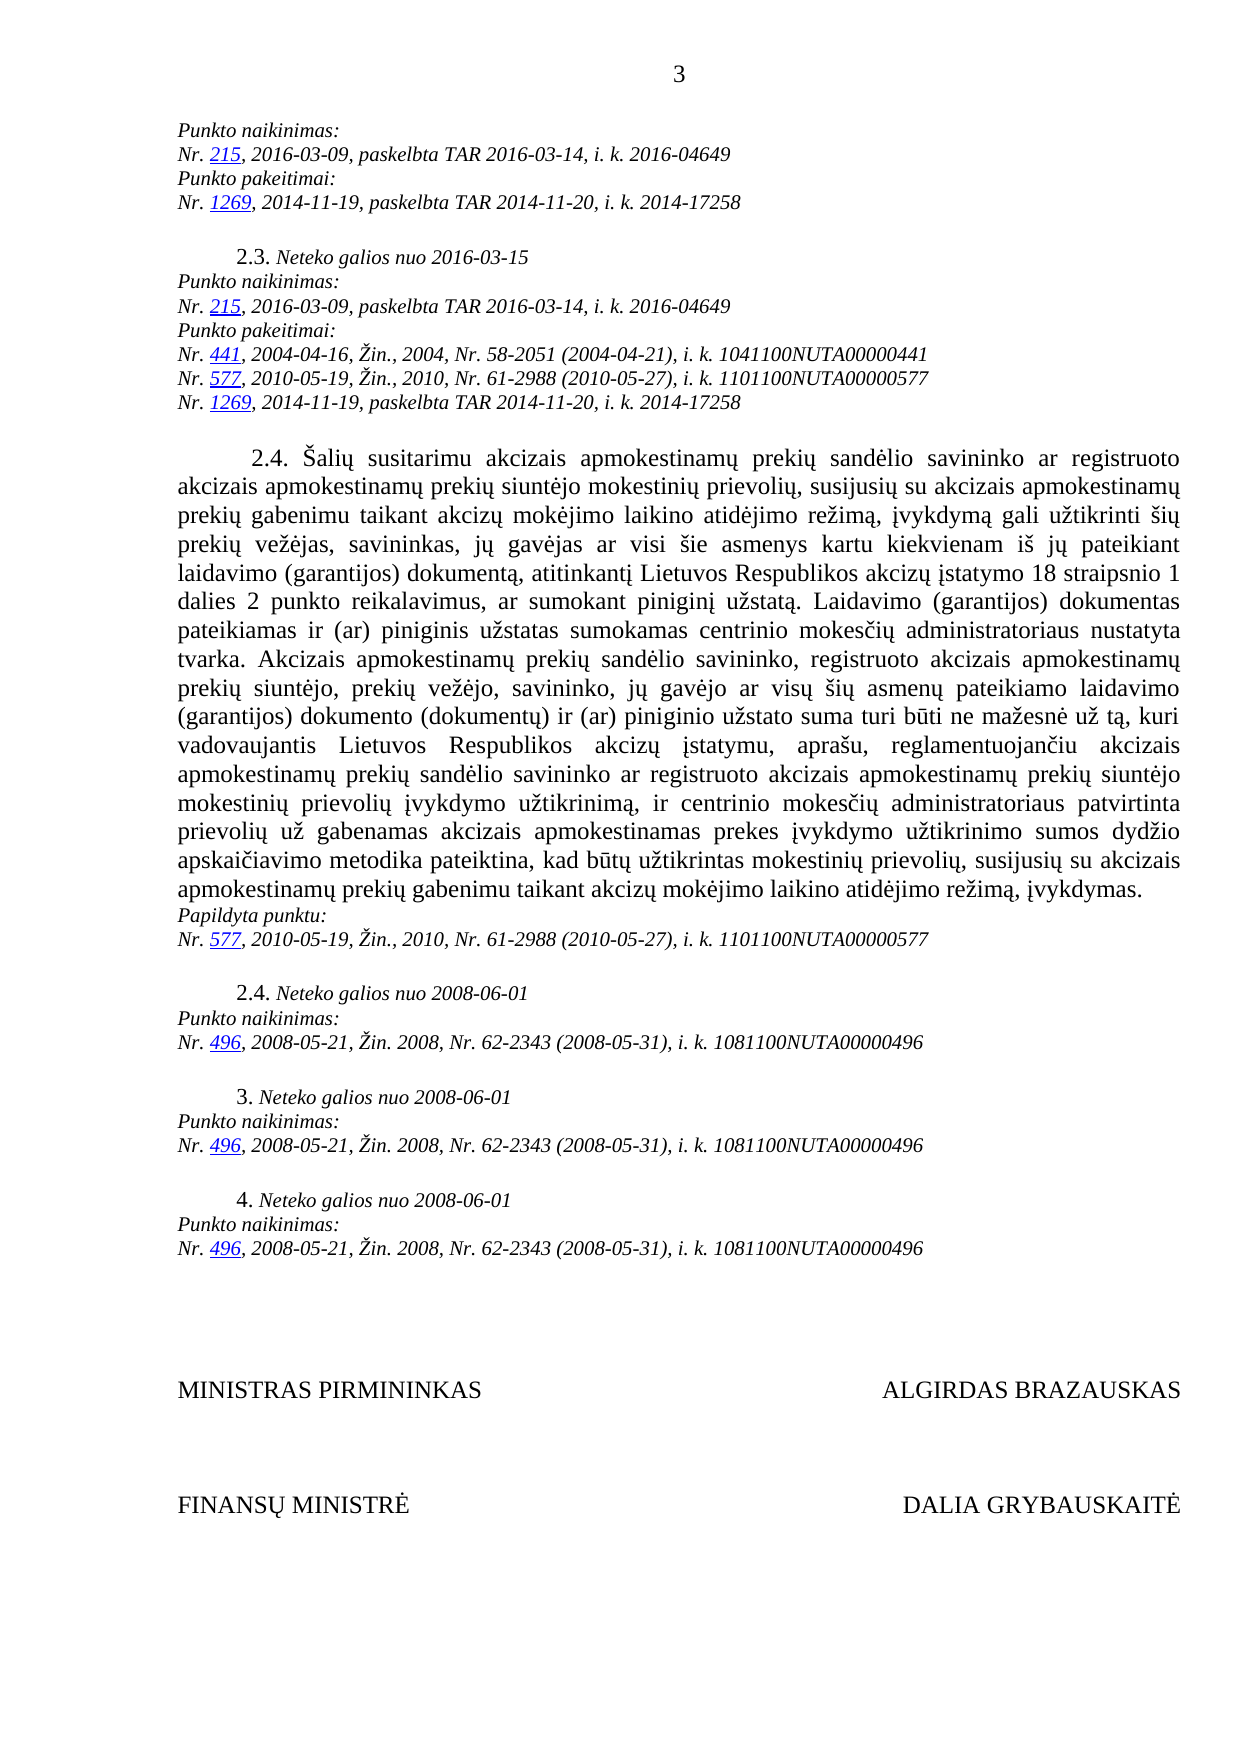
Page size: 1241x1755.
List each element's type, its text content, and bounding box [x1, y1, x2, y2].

text Punkto naikinimas: [177, 1006, 1181, 1030]
text Punkto naikinimas: [177, 1109, 1181, 1133]
text 3. Neteko galios nuo 2008-06-01 [177, 1083, 1181, 1109]
text Punkto pakeitimai: [177, 318, 1181, 342]
text 2.4. Šalių susitarimu akcizais apmokestinamų prekių sandėlio savininko ar registruoto akcizais apmokestinamų prekių siuntėjo mokestinių prievolių, susijusių su akcizais apmokestinamų prekių gabenimu taikant akcizų mokėjimo laikino atidėjimo režimą, įvykdymą gali užtikrinti šių prekių vežėjas, savininkas, jų gavėjas ar visi šie asmenys kartu kiekvienam iš jų pateikiant laidavimo (garantijos) dokumentą, atitinkantį Lietuvos Respublikos akcizų įstatymo 18 straipsnio 1 dalies 2 punkto reikalavimus, ar sumokant piniginį užstatą. Laidavimo (garantijos) dokumentas pateikiamas ir (ar) piniginis užstatas sumokamas centrinio mokesčių administratoriaus nustatyta tvarka. Akcizais apmokestinamų prekių sandėlio savininko, registruoto akcizais apmokestinamų prekių siuntėjo, prekių vežėjo, savininko, jų gavėjo ar visų šių asmenų pateikiamo laidavimo (garantijos) dokumento (dokumentų) ir (ar) piniginio užstato suma turi būti ne mažesnė už tą, kuri vadovaujantis Lietuvos Respublikos akcizų įstatymu, aprašu, reglamentuojančiu akcizais apmokestinamų prekių sandėlio savininko ar registruoto akcizais apmokestinamų prekių siuntėjo mokestinių prievolių įvykdymo užtikrinimą, ir centrinio mokesčių administratoriaus patvirtinta prievolių už gabenamas akcizais apmokestinamas prekes įvykdymo užtikrinimo sumos dydžio apskaičiavimo metodika pateiktina, kad būtų užtikrintas mokestinių prievolių, susijusių su akcizais apmokestinamų prekių gabenimu taikant akcizų mokėjimo laikino atidėjimo režimą, įvykdymas. [177, 443, 1181, 903]
text Punkto pakeitimai: [177, 166, 1181, 190]
text Nr. 577, 2010-05-19, Žin., 2010, Nr. 61-2988 (2010-05-27), i. k. 1101100NUTA00000577 [177, 927, 1181, 951]
text Punkto naikinimas: [177, 118, 1181, 142]
text 2.4. Neteko galios nuo 2008-06-01 [177, 979, 1181, 1006]
text 2.3. Neteko galios nuo 2016-03-15 [177, 243, 1181, 269]
text Nr. 1269, 2014-11-19, paskelbta TAR 2014-11-20, i. k. 2014-17258 [177, 190, 1181, 214]
text Nr. 441, 2004-04-16, Žin., 2004, Nr. 58-2051 (2004-04-21), i. k. 1041100NUTA00000441 [177, 342, 1181, 366]
text Nr. 496, 2008-05-21, Žin. 2008, Nr. 62-2343 (2008-05-31), i. k. 1081100NUTA00000496 [177, 1236, 1181, 1260]
text Nr. 215, 2016-03-09, paskelbta TAR 2016-03-14, i. k. 2016-04649 [177, 142, 1181, 166]
text Nr. 1269, 2014-11-19, paskelbta TAR 2014-11-20, i. k. 2014-17258 [177, 390, 1181, 414]
text Nr. 215, 2016-03-09, paskelbta TAR 2016-03-14, i. k. 2016-04649 [177, 293, 1181, 318]
text Nr. 496, 2008-05-21, Žin. 2008, Nr. 62-2343 (2008-05-31), i. k. 1081100NUTA00000496 [177, 1030, 1181, 1054]
text Papildyta punktu: [177, 903, 1181, 927]
text Ministras Pirmininkas Algirdas Brazauskas [177, 1375, 1181, 1404]
text Punkto naikinimas: [177, 269, 1181, 293]
text Nr. 496, 2008-05-21, Žin. 2008, Nr. 62-2343 (2008-05-31), i. k. 1081100NUTA00000496 [177, 1133, 1181, 1157]
text Nr. 577, 2010-05-19, Žin., 2010, Nr. 61-2988 (2010-05-27), i. k. 1101100NUTA00000577 [177, 366, 1181, 390]
text 4. Neteko galios nuo 2008-06-01 [177, 1186, 1181, 1212]
text Punkto naikinimas: [177, 1212, 1181, 1236]
text Finansų ministrė Dalia Grybauskaitė [177, 1490, 1181, 1519]
